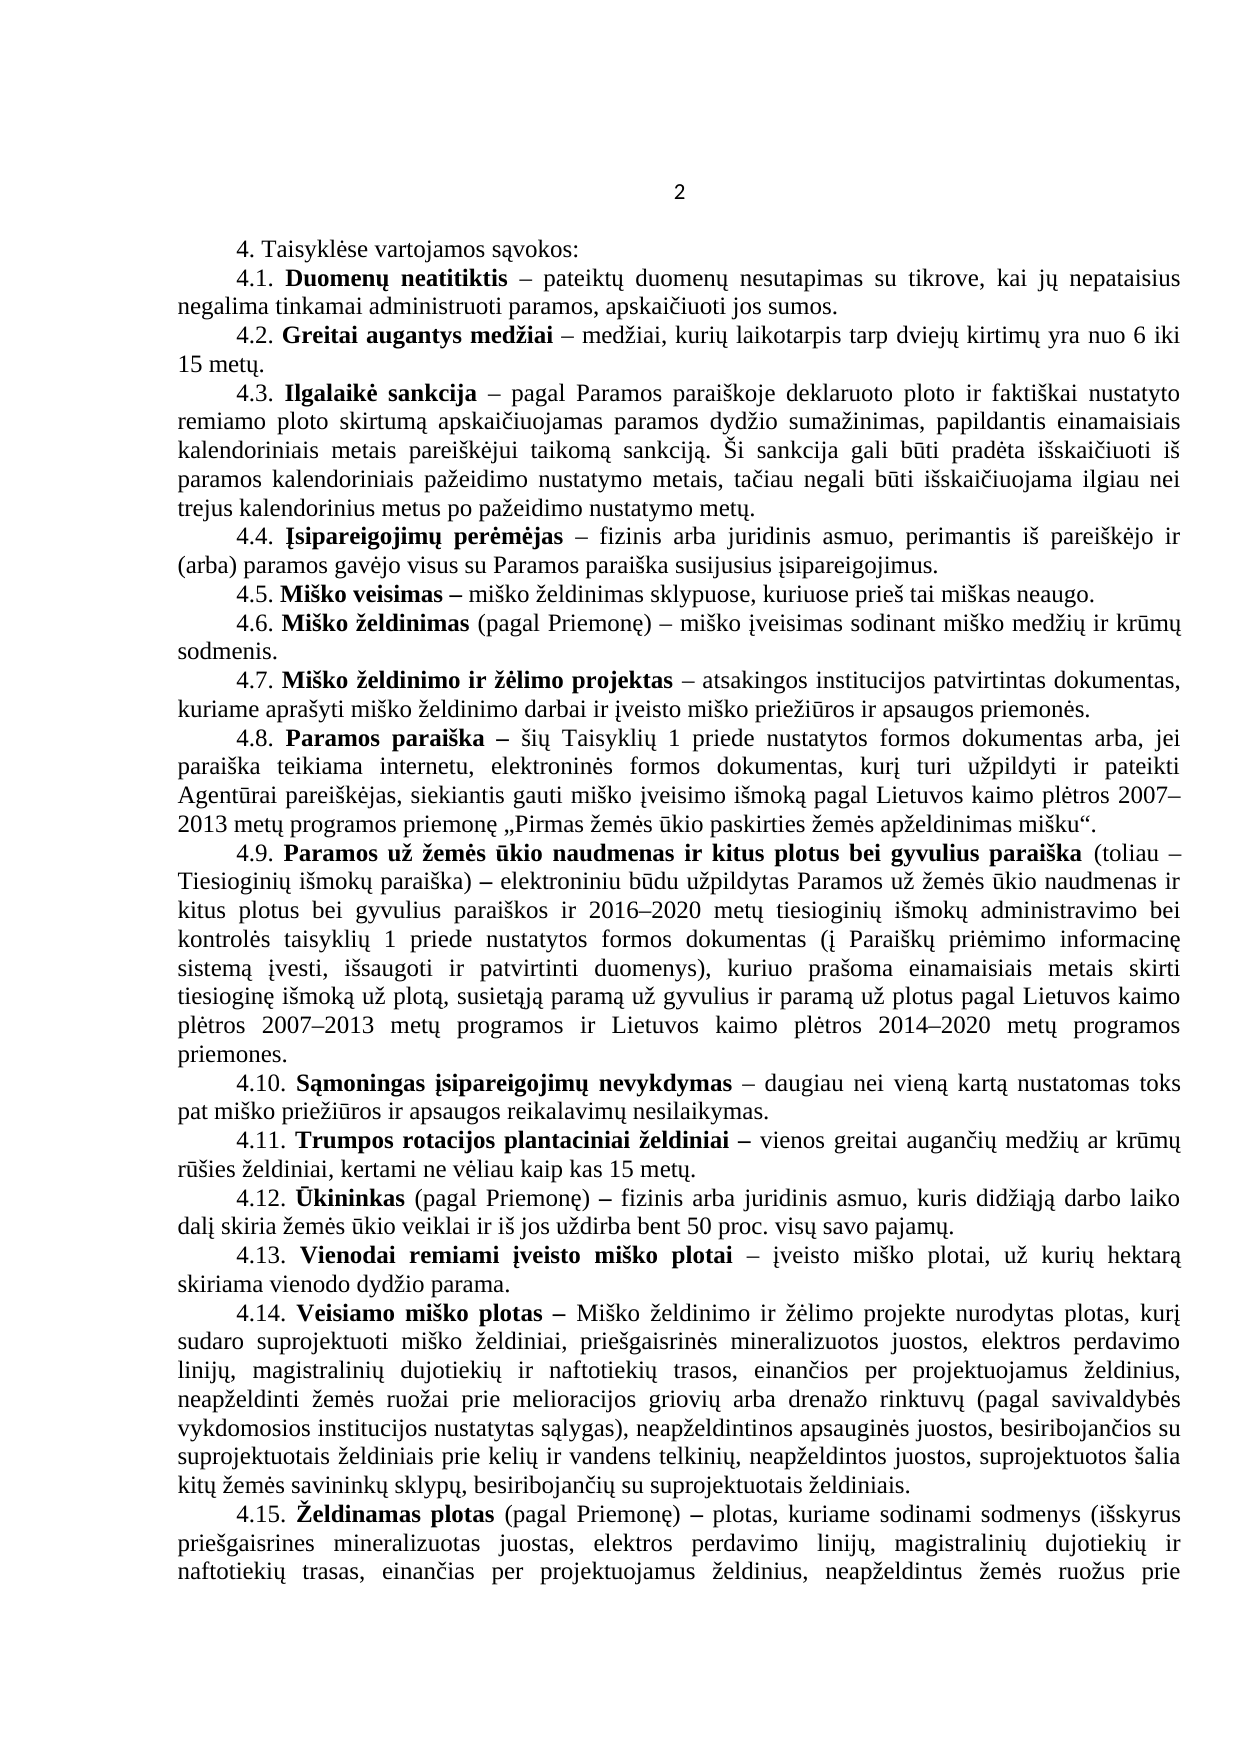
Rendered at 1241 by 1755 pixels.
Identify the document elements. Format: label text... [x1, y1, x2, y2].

text 4.4. Įsipareigojimų perėmėjas – fizinis arba juridinis asmuo, perimantis iš pareiškėjo ir (arba) paramos gavėjo visus su Paramos paraiška susijusius įsipareigojimus. [177, 521, 1181, 579]
text 4. Taisyklėse vartojamos sąvokos: [177, 234, 1181, 263]
text 4.1. Duomenų neatitiktis – pateiktų duomenų nesutapimas su tikrove, kai jų nepataisius negalima tinkamai administruoti paramos, apskaičiuoti jos sumos. [177, 263, 1181, 320]
text 4.12. Ūkininkas (pagal Priemonę) – fizinis arba juridinis asmuo, kuris didžiąją darbo laiko dalį skiria žemės ūkio veiklai ir iš jos uždirba bent 50 proc. visų savo pajamų. [177, 1183, 1181, 1240]
text 4.2. Greitai augantys medžiai – medžiai, kurių laikotarpis tarp dviejų kirtimų yra nuo 6 iki 15 metų. [177, 320, 1181, 378]
text 4.8. Paramos paraiška – šių Taisyklių 1 priede nustatytos formos dokumentas arba, jei paraiška teikiama internetu, elektroninės formos dokumentas, kurį turi užpildyti ir pateikti Agentūrai pareiškėjas, siekiantis gauti miško įveisimo išmoką pagal Lietuvos kaimo plėtros 2007–2013 metų programos priemonę „Pirmas žemės ūkio paskirties žemės apželdinimas mišku“. [177, 723, 1181, 838]
text 4.5. Miško veisimas – miško želdinimas sklypuose, kuriuose prieš tai miškas neaugo. [177, 579, 1181, 608]
text 4.13. Vienodai remiami įveisto miško plotai – įveisto miško plotai, už kurių hektarą skiriama vienodo dydžio parama. [177, 1240, 1181, 1298]
text 4.10. Sąmoningas įsipareigojimų nevykdymas – daugiau nei vieną kartą nustatomas toks pat miško priežiūros ir apsaugos reikalavimų nesilaikymas. [177, 1068, 1181, 1125]
text 4.3. Ilgalaikė sankcija – pagal Paramos paraiškoje deklaruoto ploto ir faktiškai nustatyto remiamo ploto skirtumą apskaičiuojamas paramos dydžio sumažinimas, papildantis einamaisiais kalendoriniais metais pareiškėjui taikomą sankciją. Ši sankcija gali būti pradėta išskaičiuoti iš paramos kalendoriniais pažeidimo nustatymo metais, tačiau negali būti išskaičiuojama ilgiau nei trejus kalendorinius metus po pažeidimo nustatymo metų. [177, 378, 1181, 521]
text 4.7. Miško želdinimo ir žėlimo projektas – atsakingos institucijos patvirtintas dokumentas, kuriame aprašyti miško želdinimo darbai ir įveisto miško priežiūros ir apsaugos priemonės. [177, 665, 1181, 723]
text 4.6. Miško želdinimas (pagal Priemonę) – miško įveisimas sodinant miško medžių ir krūmų sodmenis. [177, 608, 1181, 665]
text 4.14. Veisiamo miško plotas – Miško želdinimo ir žėlimo projekte nurodytas plotas, kurį sudaro suprojektuoti miško želdiniai, priešgaisrinės mineralizuotos juostos, elektros perdavimo linijų, magistralinių dujotiekių ir naftotiekių trasos, einančios per projektuojamus želdinius, neapželdinti žemės ruožai prie melioracijos griovių arba drenažo rinktuvų (pagal savivaldybės vykdomosios institucijos nustatytas sąlygas), neapželdintinos apsauginės juostos, besiribojančios su suprojektuotais želdiniais prie kelių ir vandens telkinių, neapželdintos juostos, suprojektuotos šalia kitų žemės savininkų sklypų, besiribojančių su suprojektuotais želdiniais. [177, 1298, 1181, 1499]
text 4.15. Želdinamas plotas (pagal Priemonę) – plotas, kuriame sodinami sodmenys (išskyrus priešgaisrines mineralizuotas juostas, elektros perdavimo linijų, magistralinių dujotiekių ir naftotiekių trasas, einančias per projektuojamus želdinius, neapželdintus žemės ruožus prie [177, 1499, 1181, 1585]
text 4.11. Trumpos rotacijos plantaciniai želdiniai – vienos greitai augančių medžių ar krūmų rūšies želdiniai, kertami ne vėliau kaip kas 15 metų. [177, 1125, 1181, 1183]
text 4.9. Paramos už žemės ūkio naudmenas ir kitus plotus bei gyvulius paraiška (toliau – Tiesioginių išmokų paraiška) – elektroniniu būdu užpildytas Paramos už žemės ūkio naudmenas ir kitus plotus bei gyvulius paraiškos ir 2016–2020 metų tiesioginių išmokų administravimo bei kontrolės taisyklių 1 priede nustatytos formos dokumentas (į Paraiškų priėmimo informacinę sistemą įvesti, išsaugoti ir patvirtinti duomenys), kuriuo prašoma einamaisiais metais skirti tiesioginę išmoką už plotą, susietąją paramą už gyvulius ir paramą už plotus pagal Lietuvos kaimo plėtros 2007–2013 metų programos ir Lietuvos kaimo plėtros 2014–2020 metų programos priemones. [177, 838, 1181, 1068]
